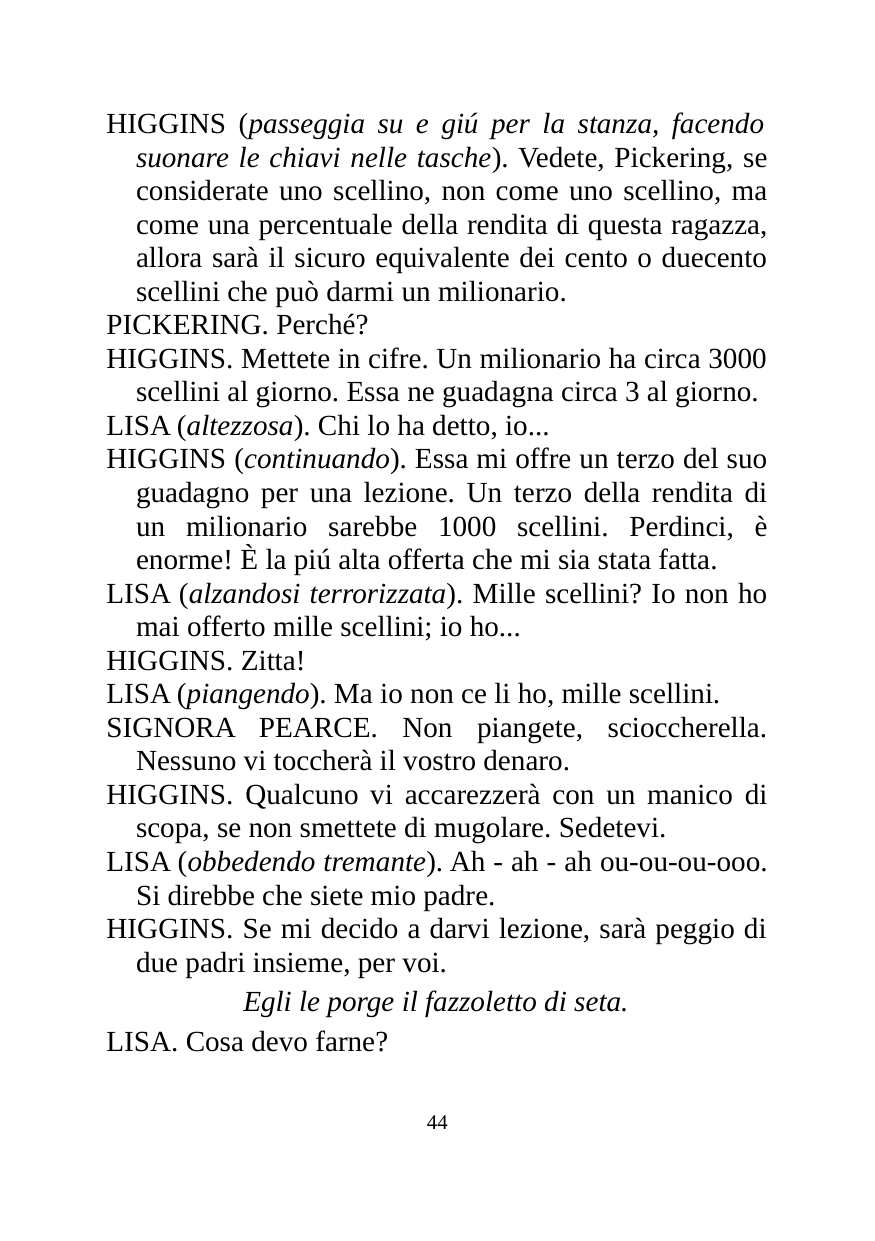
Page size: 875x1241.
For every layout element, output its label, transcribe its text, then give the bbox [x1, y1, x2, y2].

text HIGGINS. Mettete in cifre. Un milionario ha circa 3000 scellini al giorno. Essa ne guadagna circa 3 al giorno. [106, 341, 768, 408]
text PICKERING. Perché? [106, 307, 768, 341]
text HIGGINS (passeggia su e giú per la stanza, facendo suonare le chiavi nelle tasche). Vedete, Pickering, se considerate uno scellino, non come uno scellino, ma come una percentuale della rendita di questa ragazza, allora sarà il sicuro equivalente dei cento o duecento scellini che può darmi un milionario. [106, 106, 768, 307]
text HIGGINS. Se mi decido a darvi lezione, sarà peggio di due padri insieme, per voi. [106, 911, 768, 978]
text Egli le porge il fazzoletto di seta. [136, 984, 738, 1018]
text LISA (alzandosi terrorizzata). Mille scellini? Io non ho mai offerto mille scellini; io ho... [106, 576, 768, 643]
text LISA. Cosa devo farne? [106, 1024, 768, 1057]
text HIGGINS (continuando). Essa mi offre un terzo del suo guadagno per una lezione. Un terzo della rendita di un milionario sarebbe 1000 scellini. Perdinci, è enorme! È la piú alta offerta che mi sia stata fatta. [106, 442, 768, 576]
text LISA (obbedendo tremante). Ah - ah - ah ou-ou-ou-ooo. Si direbbe che siete mio padre. [106, 844, 768, 911]
text HIGGINS. Qualcuno vi accarezzerà con un manico di scopa, se non smettete di mugolare. Sedetevi. [106, 777, 768, 844]
text LISA (piangendo). Ma io non ce li ho, mille scellini. [106, 676, 768, 710]
text HIGGINS. Zitta! [106, 643, 768, 676]
text LISA (altezzosa). Chi lo ha detto, io... [106, 408, 768, 442]
text SIGNORA PEARCE. Non piangete, scioccherella. Nessuno vi toccherà il vostro denaro. [106, 710, 768, 777]
